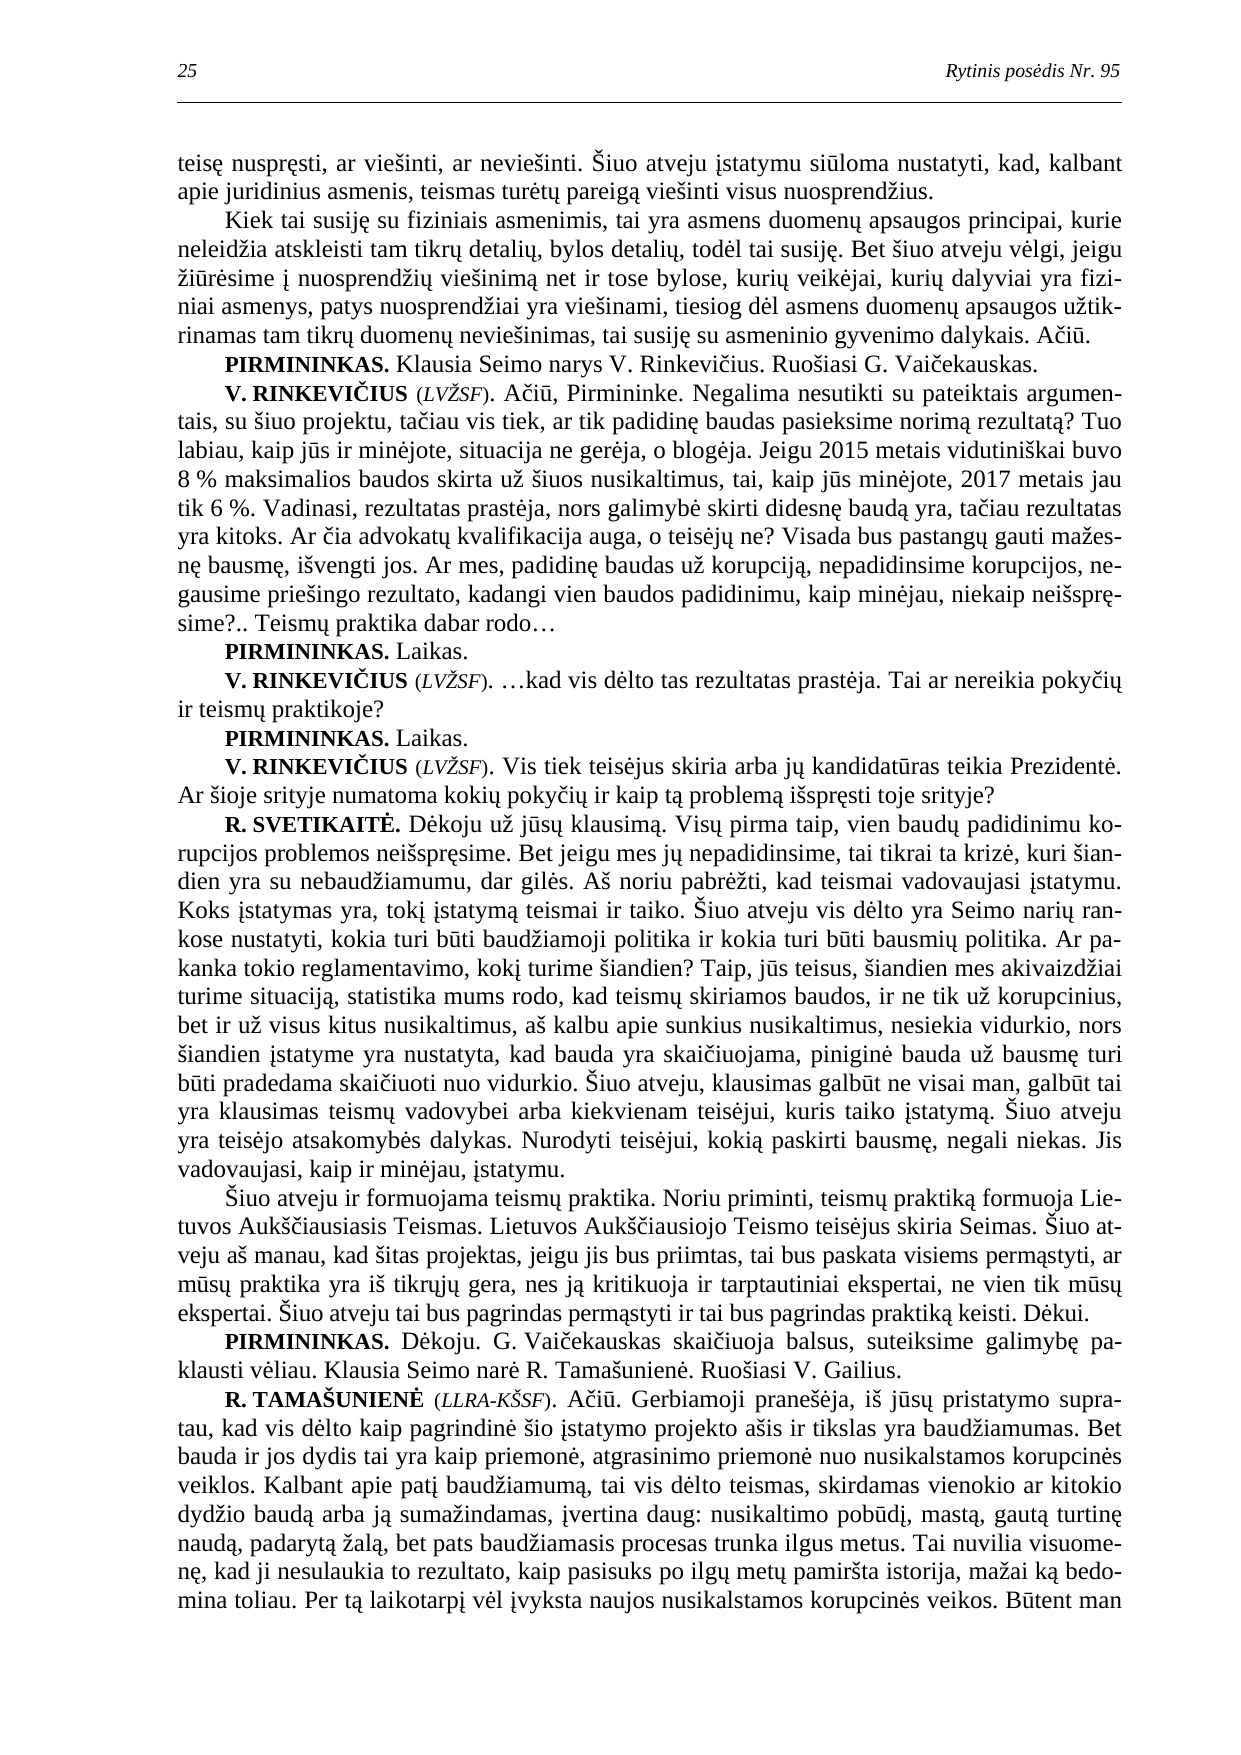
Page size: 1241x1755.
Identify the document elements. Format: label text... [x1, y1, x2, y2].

text V. RINKEVIČIUS (LVŽSF). Vis tiek tei­sė­jus ski­ria ar­ba jų kan­di­da­tū­ras tei­kia Pre­zi­den­tė. Ar šio­je sri­ty­je nu­ma­to­ma ko­kių po­ky­čių ir kaip tą pro­ble­mą iš­spręs­ti to­je sri­ty­je? [177, 751, 1122, 809]
text PIRMININKAS. Klau­sia Sei­mo na­rys V. Rin­ke­vi­čius. Ruo­šia­si G. Vai­če­kaus­kas. [177, 349, 1122, 378]
text Šiuo at­ve­ju ir for­muo­ja­ma teis­mų prak­ti­ka. No­riu pri­min­ti, teis­mų prak­ti­ką for­muo­ja Lie­tu­vos Aukš­čiau­sia­sis Teis­mas. Lie­tu­vos Aukš­čiau­sio­jo Teis­mo tei­sė­jus ski­ria Sei­mas. Šiuo at­ve­ju aš ma­nau, kad ši­tas pro­jek­tas, jei­gu jis bus pri­im­tas, tai bus pa­ska­ta vi­siems per­mąs­ty­ti, ar mū­sų prak­ti­ka yra iš tik­rų­jų ge­ra, nes ją kri­ti­kuo­ja ir tarp­tau­ti­niai eks­per­tai, ne vien tik mū­sų eks­per­tai. Šiuo at­ve­ju tai bus pa­grin­das per­mąs­ty­ti ir tai bus pa­grin­das prak­ti­ką keis­ti. Dė­kui. [177, 1183, 1122, 1326]
text Kiek tai su­si­ję su fi­zi­niais as­me­ni­mis, tai yra as­mens duo­me­nų ap­sau­gos prin­ci­pai, ku­rie ne­lei­džia at­skleis­ti tam tik­rų de­ta­lių, by­los de­ta­lių, to­dėl tai su­si­ję. Bet šiuo at­ve­ju vėl­gi, jei­gu žiū­rė­si­me į nuosp­ren­džių vie­ši­ni­mą net ir to­se by­lo­se, ku­rių vei­kė­jai, ku­rių da­ly­viai yra fi­zi­niai as­me­nys, pa­tys nuosp­ren­džiai yra vie­ši­na­mi, tie­siog dėl as­mens duo­me­nų ap­sau­gos už­tik­ri­na­mas tam tik­rų duo­me­nų ne­vie­ši­ni­mas, tai su­si­ję su as­me­ni­nio gy­ve­ni­mo da­ly­kais. Ačiū. [177, 205, 1122, 349]
text PIRMININKAS. Lai­kas. [177, 723, 1122, 751]
text V. RINKEVIČIUS (LVŽSF). …kad vis dėl­to tas re­zul­ta­tas pra­stė­ja. Tai ar ne­rei­kia po­ky­čių ir teis­mų prak­ti­ko­je? [177, 665, 1122, 723]
text R. SVETIKAITĖ. Dė­ko­ju už jū­sų klau­si­mą. Vi­sų pir­ma taip, vien bau­dų pa­di­di­ni­mu ko­rup­ci­jos pro­ble­mos ne­iš­sprę­si­me. Bet jei­gu mes jų ne­pa­di­din­si­me, tai tik­rai ta kri­zė, ku­ri šian­dien yra su ne­bau­džia­mu­mu, dar gi­lės. Aš no­riu pa­brėž­ti, kad teis­mai va­do­vau­ja­si įsta­ty­mu. Koks įsta­ty­mas yra, to­kį įsta­ty­mą teis­mai ir tai­ko. Šiuo at­ve­ju vis dėl­to yra Sei­mo na­rių ran­ko­se nu­sta­ty­ti, ko­kia tu­ri bū­ti bau­džia­mo­ji po­li­ti­ka ir ko­kia tu­ri bū­ti baus­mių po­li­ti­ka. Ar pa­kan­ka to­kio reg­la­men­ta­vi­mo, ko­kį tu­ri­me šian­dien? Taip, jūs tei­sus, šian­dien mes aki­vaiz­džiai tu­ri­me si­tu­a­ci­ją, sta­tis­ti­ka mums ro­do, kad teis­mų ski­ria­mos bau­dos, ir ne tik už ko­rup­ci­nius, bet ir už vi­sus ki­tus nu­si­kal­ti­mus, aš kal­bu apie sun­kius nu­si­kal­ti­mus, ne­sie­kia vi­dur­kio, nors šian­dien įsta­ty­me yra nu­sta­ty­ta, kad bau­da yra skai­čiuo­ja­ma, pi­ni­gi­nė bau­da už baus­mę tu­ri bū­ti pra­de­da­ma skai­čiuo­ti nuo vi­dur­kio. Šiuo at­ve­ju, klau­si­mas gal­būt ne vi­sai man, gal­būt tai yra klau­si­mas teis­mų va­do­vy­bei ar­ba kiek­vie­nam tei­sė­jui, ku­ris tai­ko įsta­ty­mą. Šiuo at­ve­ju yra tei­sė­jo at­sa­ko­my­bės da­ly­kas. Nu­ro­dy­ti tei­sė­jui, ko­kią pa­skir­ti baus­mę, ne­ga­li nie­kas. Jis va­do­vau­ja­si, kaip ir mi­nė­jau, įsta­ty­mu. [177, 809, 1122, 1183]
text R. TAMAŠUNIENĖ (LLRA-KŠSF). Ačiū. Ger­bia­mo­ji pra­ne­šė­ja, iš jū­sų pri­sta­ty­mo su­pra­tau, kad vis dėl­to kaip pa­grin­di­nė šio įsta­ty­mo pro­jek­to ašis ir tiks­las yra bau­džia­mu­mas. Bet bau­da ir jos dy­dis tai yra kaip prie­mo­nė, at­gra­si­ni­mo prie­mo­nė nuo nu­si­kals­ta­mos ko­rup­ci­nės veik­los. Kal­bant apie pa­tį bau­džia­mu­mą, tai vis dėl­to teis­mas, skir­da­mas vie­no­kio ar ki­to­kio dy­džio bau­dą ar­ba ją su­ma­žin­da­mas, įver­ti­na daug: nu­si­kal­ti­mo po­bū­dį, mas­tą, gau­tą tur­ti­nę nau­dą, pa­da­ry­tą ža­lą, bet pats bau­džia­ma­sis pro­ce­sas trun­ka il­gus me­tus. Tai nu­vi­lia vi­suo­me­nę, kad ji ne­su­lau­kia to re­zul­ta­to, kaip pa­si­suks po il­gų me­tų pa­mirš­ta is­to­ri­ja, ma­žai ką be­do­mi­na to­liau. Per tą lai­ko­tar­pį vėl įvyks­ta nau­jos nu­si­kals­ta­mos ko­rup­ci­nės vei­kos. Bū­tent man [177, 1384, 1122, 1614]
text PIRMININKAS. Dė­ko­ju. G. Vai­če­kaus­kas skai­čiuo­ja bal­sus, su­teik­si­me ga­li­my­bę pa­klau­s­ti vė­liau. Klau­sia Sei­mo na­rė R. Ta­ma­šu­nie­nė. Ruo­šia­si V. Gai­lius. [177, 1326, 1122, 1384]
text V. RINKEVIČIUS (LVŽSF). Ačiū, Pir­mi­nin­ke. Ne­ga­li­ma ne­su­tik­ti su pa­teik­tais ar­gu­men­tais, su šiuo pro­jek­tu, ta­čiau vis tiek, ar tik pa­di­di­nę bau­das pa­siek­si­me no­ri­mą re­zul­ta­tą? Tuo la­biau, kaip jūs ir mi­nė­jo­te, si­tu­a­ci­ja ne ge­rė­ja, o blo­gė­ja. Jei­gu 2015 me­tais vi­du­ti­niš­kai bu­vo 8 % mak­si­ma­lios bau­dos skir­ta už šiuos nu­si­kal­ti­mus, tai, kaip jūs mi­nė­jo­te, 2017 me­tais jau tik 6 %. Va­di­na­si, re­zul­ta­tas pra­stė­ja, nors ga­li­my­bė skir­ti di­des­nę bau­dą yra, ta­čiau re­zul­ta­tas yra ki­toks. Ar čia ad­vo­ka­tų kva­li­fi­ka­ci­ja au­ga, o tei­sė­jų ne? Vi­sa­da bus pa­stan­gų gau­ti ma­žes­nę baus­mę, iš­veng­ti jos. Ar mes, pa­di­di­nę bau­das už ko­rup­ci­ją, ne­pa­di­din­si­me ko­rup­ci­jos, ne­gau­si­me prie­šin­go re­zul­ta­to, ka­dan­gi vien bau­dos pa­di­di­ni­mu, kaip mi­nė­jau, nie­kaip ne­iš­sprę­si­me?.. Teis­mų prak­ti­ka da­bar ro­do… [177, 378, 1122, 636]
text PIRMININKAS. Lai­kas. [177, 636, 1122, 665]
text tei­sę nu­spręs­ti, ar vie­šin­ti, ar ne­vie­šin­ti. Šiuo at­ve­ju įsta­ty­mu siū­lo­ma nu­sta­ty­ti, kad, kal­bant apie ju­ri­di­nius as­me­nis, teis­mas tu­rė­tų pa­rei­gą vie­šin­ti vi­sus nuosp­ren­džius. [177, 148, 1122, 205]
